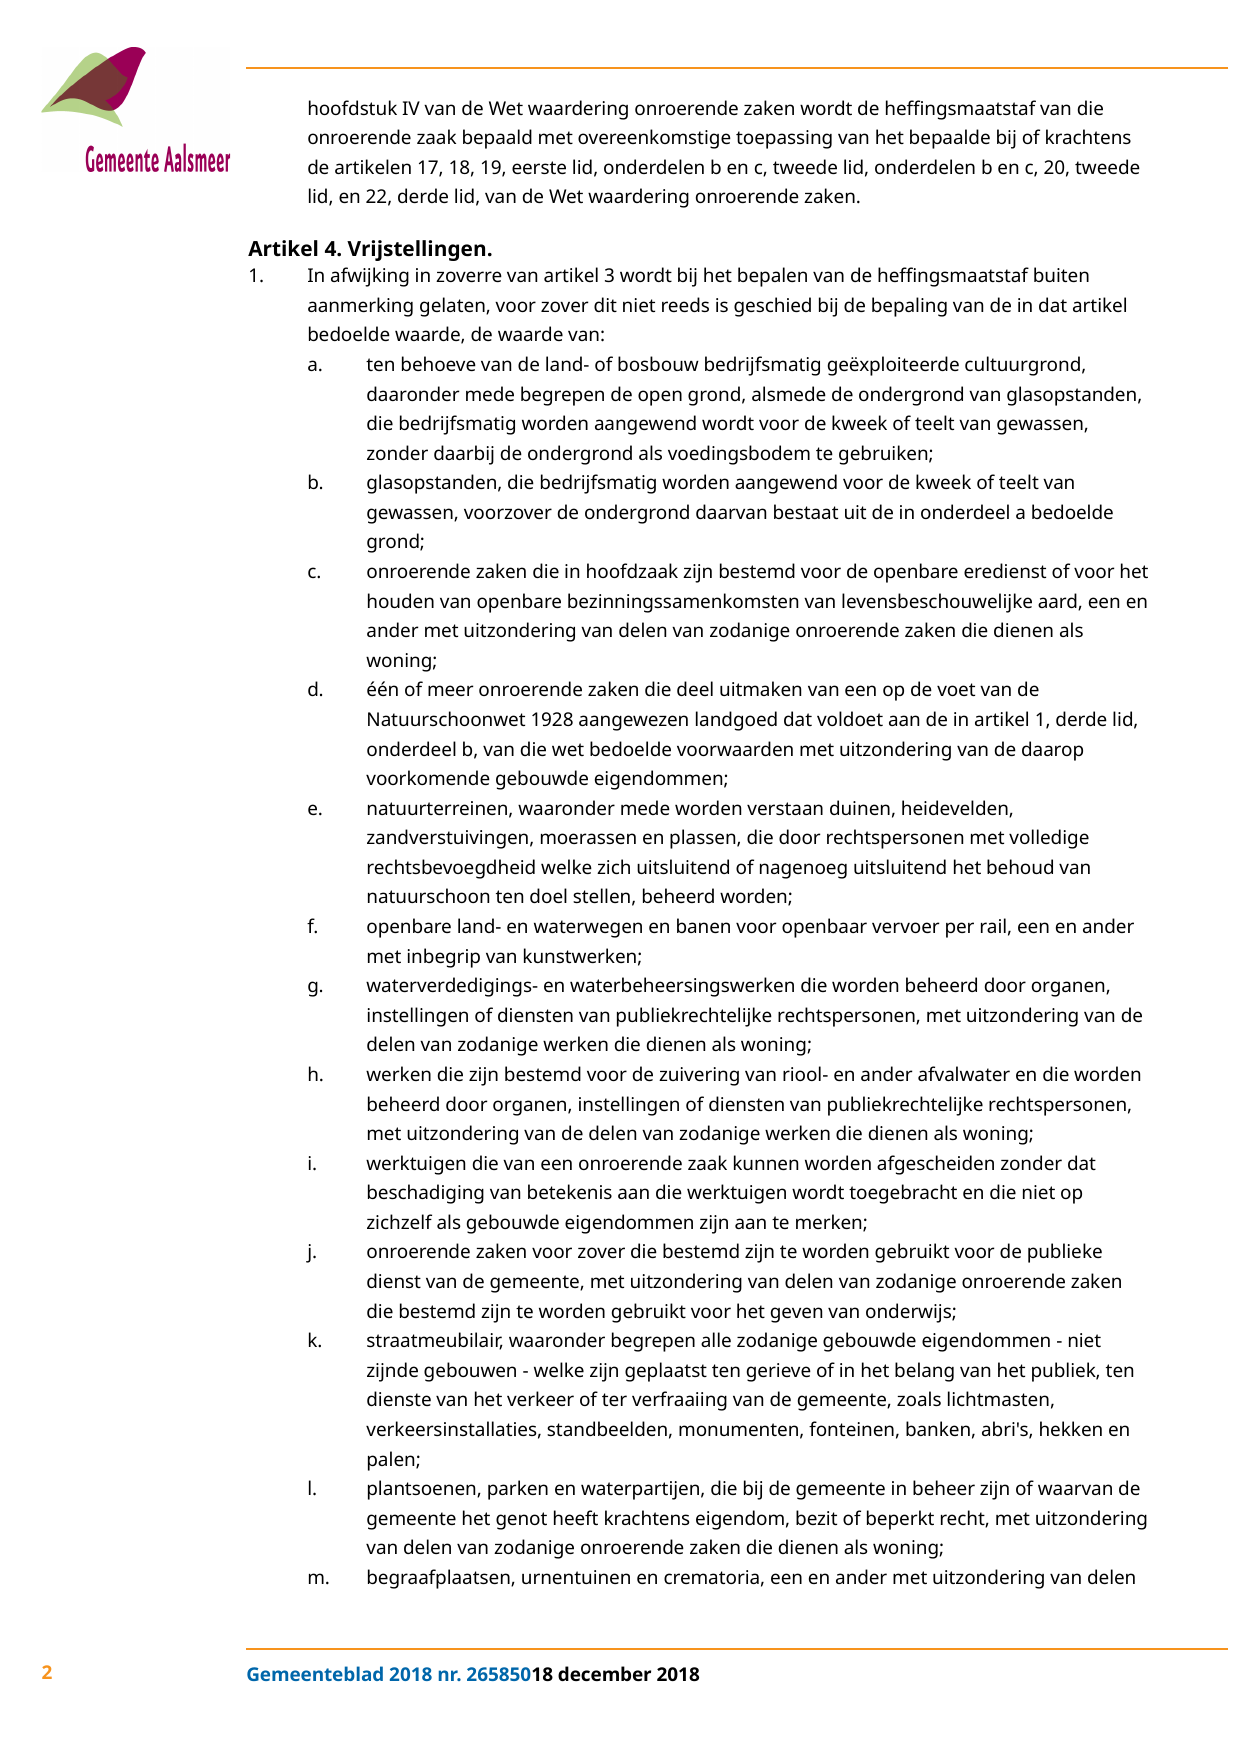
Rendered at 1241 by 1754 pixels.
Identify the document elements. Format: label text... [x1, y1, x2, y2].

list hoofdstuk IV van de Wet waardering onroerende zaken wordt de heffingsmaatstaf van die onroerende zaak bepaald met overeenkomstige toepassing van het bepaalde bij of krachtens de artikelen 17, 18, 19, eerste lid, onderdelen b en c, tweede lid, onderdelen b en c, 20, tweede lid, en 22, derde lid, van de Wet waardering onroerende zaken. [248, 95, 1152, 209]
list begraafplaatsen, urnentuinen en crematoria, een en ander met uitzondering van delen [307, 1564, 1152, 1590]
list onroerende zaken voor zover die bestemd zijn te worden gebruikt voor de publieke dienst van de gemeente, met uitzondering van delen van zodanige onroerende zaken die bestemd zijn te worden gebruikt voor het geven van onderwijs; [307, 1239, 1152, 1323]
list plantsoenen, parken en waterpartijen, die bij de gemeente in beheer zijn of waarvan de gemeente het genot heeft krachtens eigendom, bezit of beperkt recht, met uitzondering van delen van zodanige onroerende zaken die dienen als woning; [307, 1475, 1152, 1560]
list één of meer onroerende zaken die deel uitmaken van een op de voet van de Natuurschoonwet 1928 aangewezen landgoed dat voldoet aan de in artikel 1, derde lid, onderdeel b, van die wet bedoelde voorwaarden met uitzondering van de daarop voorkomende gebouwde eigendommen; [307, 677, 1152, 791]
list straatmeubilair, waaronder begrepen alle zodanige gebouwde eigendommen - niet zijnde gebouwen - welke zijn geplaatst ten gerieve of in het belang van het publiek, ten dienste van het verkeer of ter verfraaiing van de gemeente, zoals lichtmasten, verkeersinstallaties, standbeelden, monumenten, fonteinen, banken, abri's, hekken en palen; [307, 1327, 1152, 1471]
list In afwijking in zoverre van artikel 3 wordt bij het bepalen van de heffingsmaatstaf buiten aanmerking gelaten, voor zover dit niet reeds is geschied bij de bepaling van de in dat artikel bedoelde waarde, de waarde van: [248, 262, 1152, 347]
list natuurterreinen, waaronder mede worden verstaan duinen, heidevelden, zandverstuivingen, moerassen en plassen, die door rechtspersonen met volledige rechtsbevoegdheid welke zich uitsluitend of nagenoeg uitsluitend het behoud van natuurschoon ten doel stellen, beheerd worden; [307, 795, 1152, 909]
list glasopstanden, die bedrijfsmatig worden aangewend voor de kweek of teelt van gewassen, voorzover de ondergrond daarvan bestaat uit de in onderdeel a bedoelde grond; [307, 469, 1152, 554]
picture [41, 47, 231, 172]
list ten behoeve van de land- of bosbouw bedrijfsmatig geëxploiteerde cultuurgrond, daaronder mede begrepen de open grond, alsmede de ondergrond van glasopstanden, die bedrijfsmatig worden aangewend wordt voor de kweek of teelt van gewassen, zonder daarbij de ondergrond als voedingsbodem te gebruiken; [307, 351, 1152, 466]
list onroerende zaken die in hoofdzaak zijn bestemd voor de openbare eredienst of voor het houden van openbare bezinningssamenkomsten van levensbeschouwelijke aard, een en ander met uitzondering van delen van zodanige onroerende zaken die dienen als woning; [307, 558, 1152, 673]
list openbare land- en waterwegen en banen voor openbaar vervoer per rail, een en ander met inbegrip van kunstwerken; [307, 913, 1152, 968]
text Artikel 4. Vrijstellingen. [248, 234, 1152, 262]
list werktuigen die van een onroerende zaak kunnen worden afgescheiden zonder dat beschadiging van betekenis aan die werktuigen wordt toegebracht en die niet op zichzelf als gebouwde eigendommen zijn aan te merken; [307, 1150, 1152, 1235]
list waterverdedigings- en waterbeheersingswerken die worden beheerd door organen, instellingen of diensten van publiekrechtelijke rechtspersonen, met uitzondering van de delen van zodanige werken die dienen als woning; [307, 972, 1152, 1057]
list werken die zijn bestemd voor de zuivering van riool- en ander afvalwater en die worden beheerd door organen, instellingen of diensten van publiekrechtelijke rechtspersonen, met uitzondering van de delen van zodanige werken die dienen als woning; [307, 1061, 1152, 1146]
